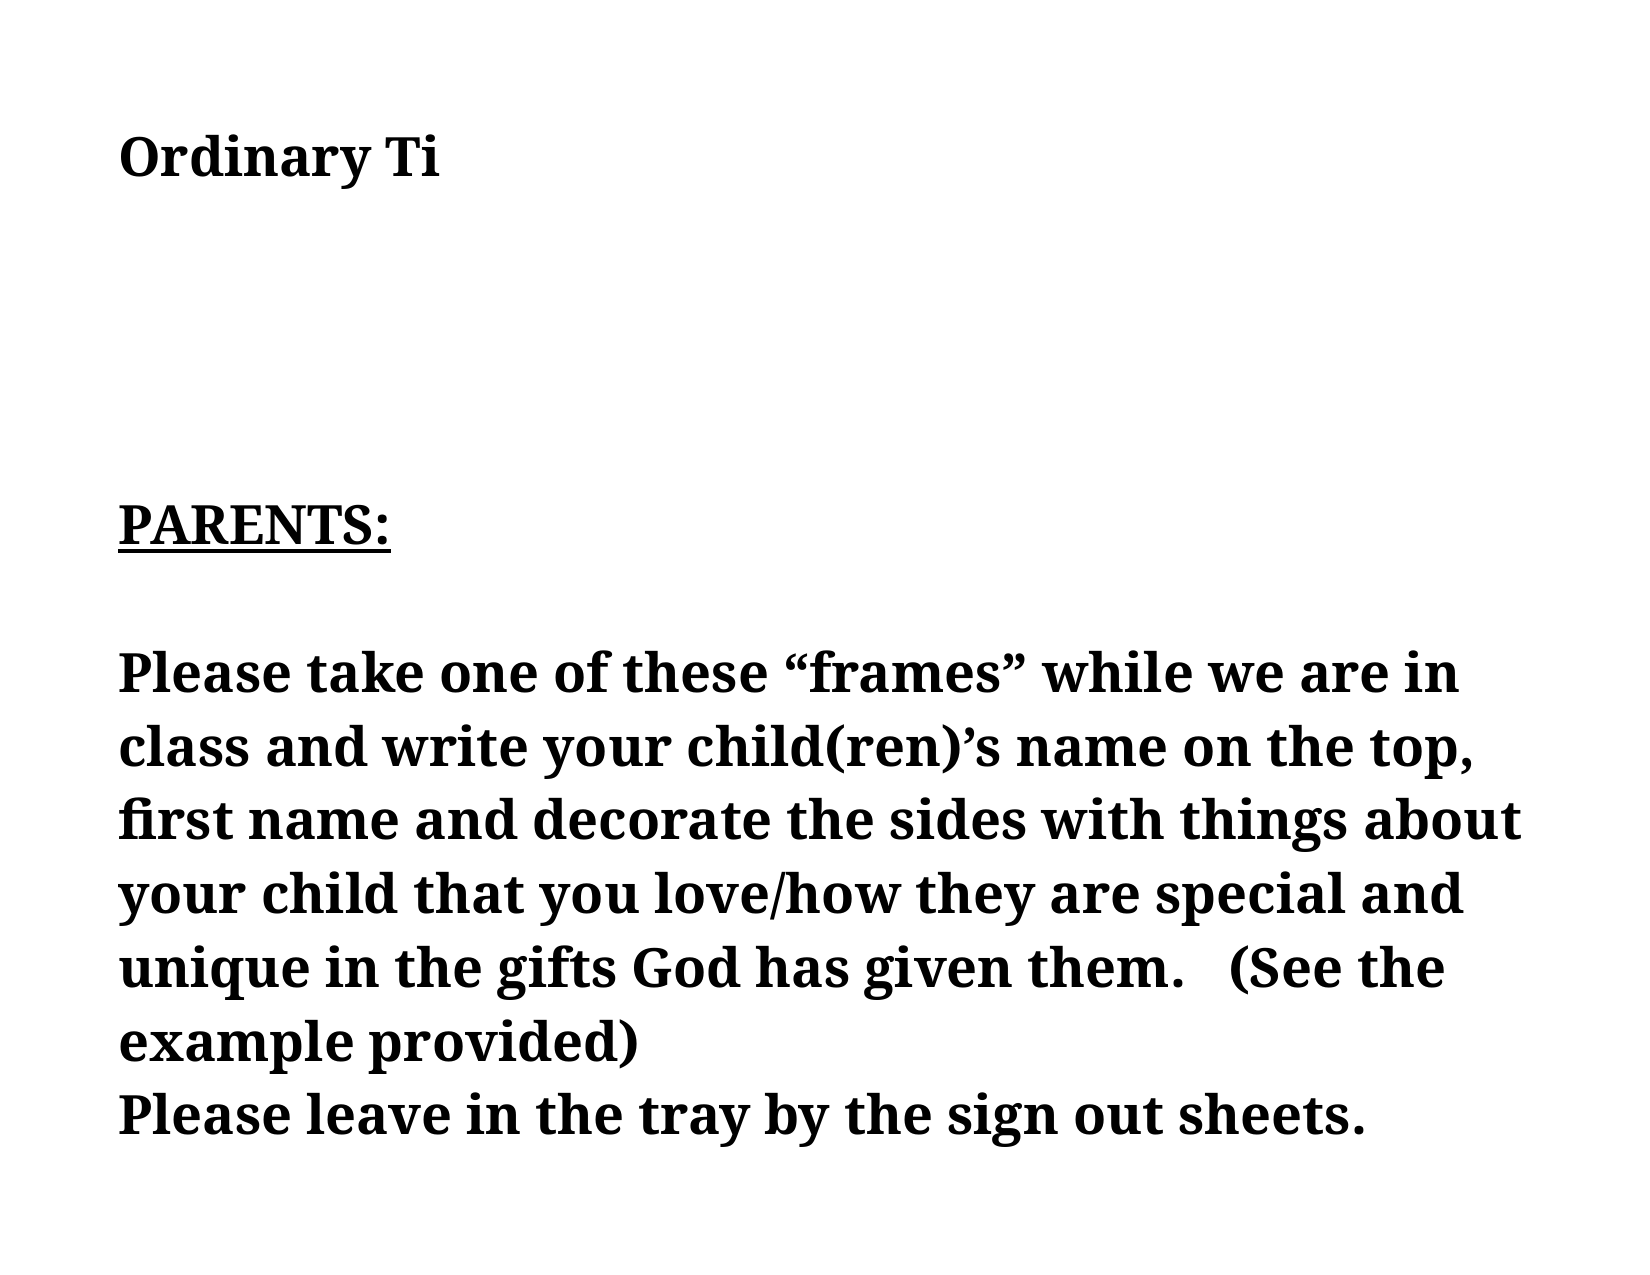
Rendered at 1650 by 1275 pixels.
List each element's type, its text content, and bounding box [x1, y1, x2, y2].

text Please leave in the tray by the sign out sheets. [118, 1077, 1532, 1151]
text Ordinary Ti [118, 118, 1532, 192]
text Please take one of these “frames” while we are in class and write your child(ren)’s name on the top, first name and decorate the sides with things about your child that you love/how they are special and unique in the gifts God has given them. (See the example provided) [118, 634, 1532, 1077]
text PARENTS: [118, 487, 1532, 561]
